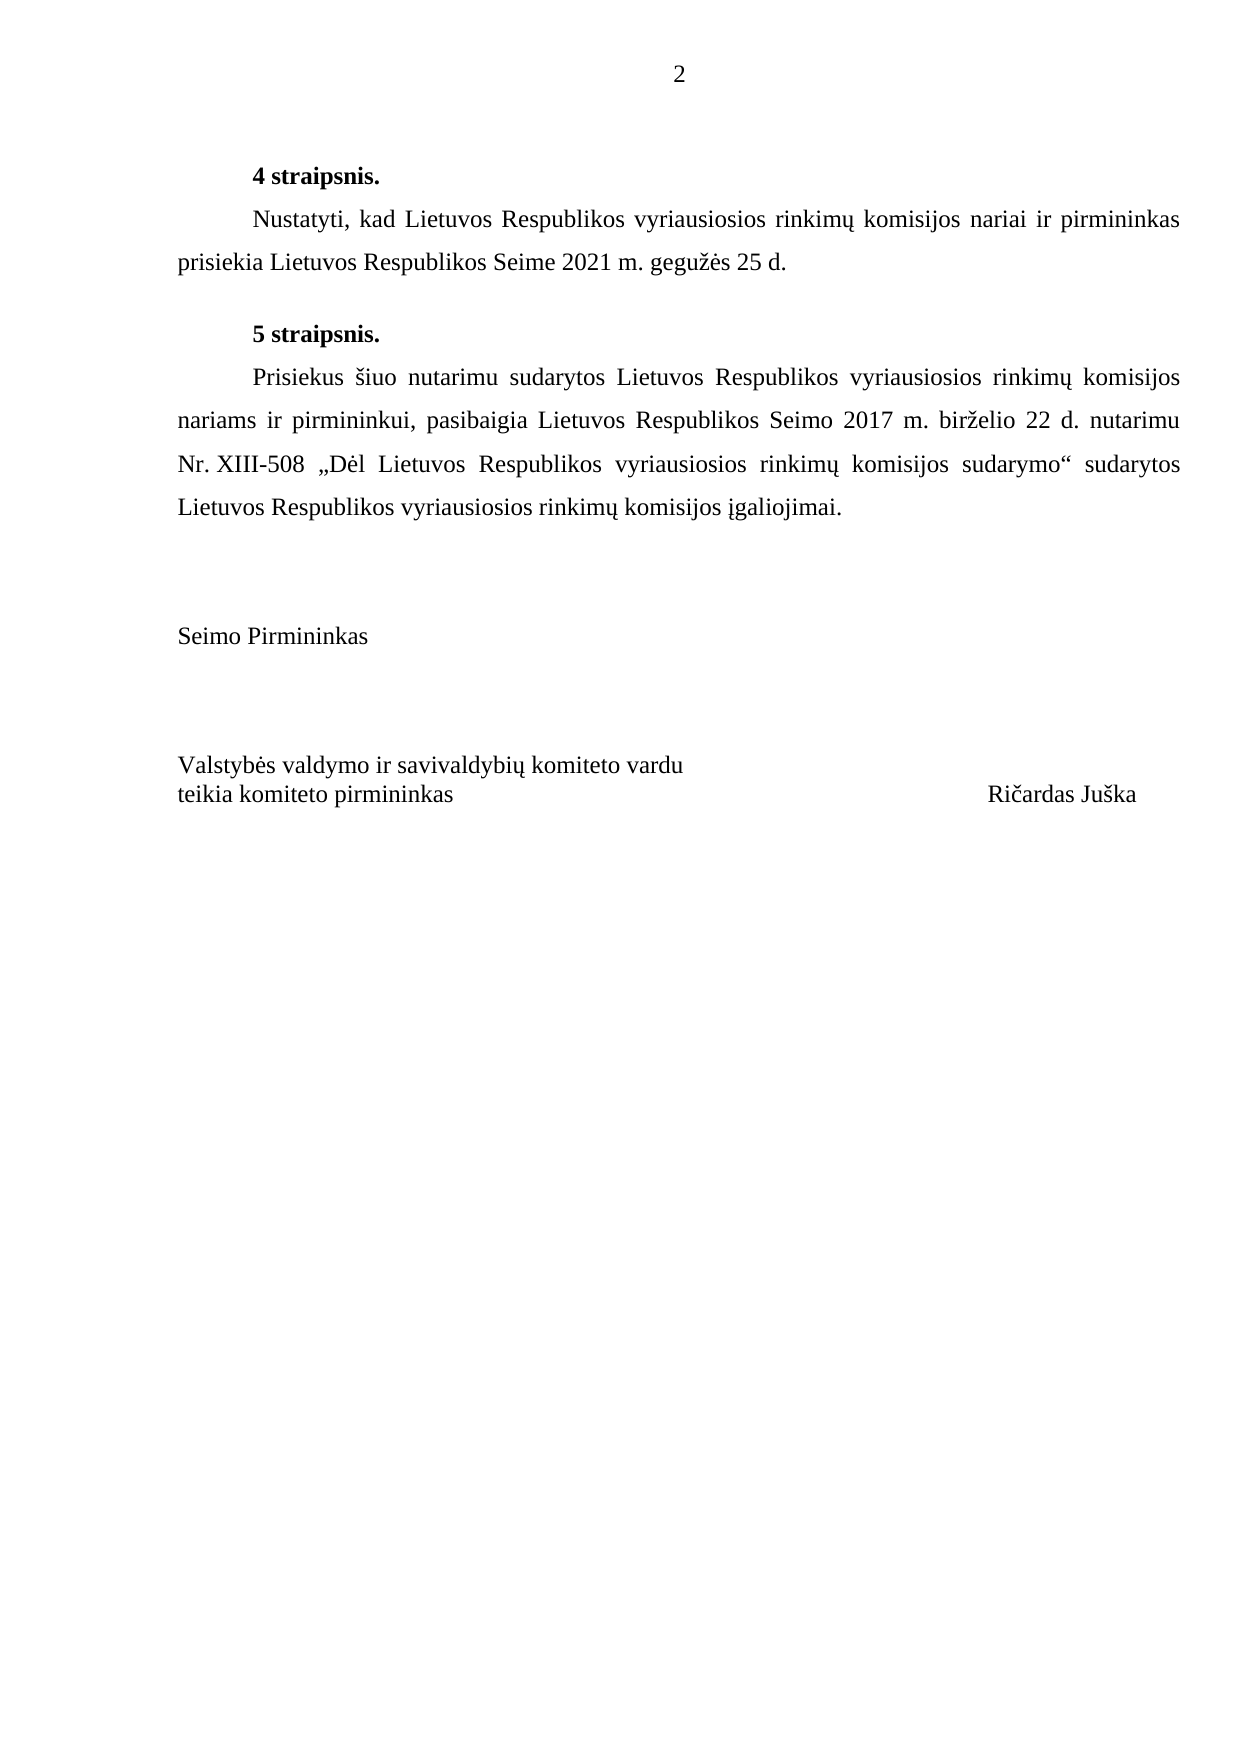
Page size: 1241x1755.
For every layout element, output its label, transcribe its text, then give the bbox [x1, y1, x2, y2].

text Nustatyti, kad Lietuvos Respublikos vyriausiosios rinkimų komisijos nariai ir pirmininkas prisiekia Lietuvos Respublikos Seime 2021 m. gegužės 25 d. [177, 204, 1181, 276]
text Valstybės valdymo ir savivaldybių komiteto vardu [177, 751, 1181, 779]
text Seimo Pirmininkas [177, 621, 1181, 650]
text teikia komiteto pirmininkas Ričardas Juška [177, 779, 1181, 808]
text 4 straipsnis. [177, 161, 1181, 190]
text 5 straipsnis. [177, 319, 1181, 348]
text Prisiekus šiuo nutarimu sudarytos Lietuvos Respublikos vyriausiosios rinkimų komisijos nariams ir pirmininkui, pasibaigia Lietuvos Respublikos Seimo 2017 m. birželio 22 d. nutarimu Nr. XIII-508 „Dėl Lietuvos Respublikos vyriausiosios rinkimų komisijos sudarymo“ sudarytos Lietuvos Respublikos vyriausiosios rinkimų komisijos įgaliojimai. [177, 362, 1181, 521]
